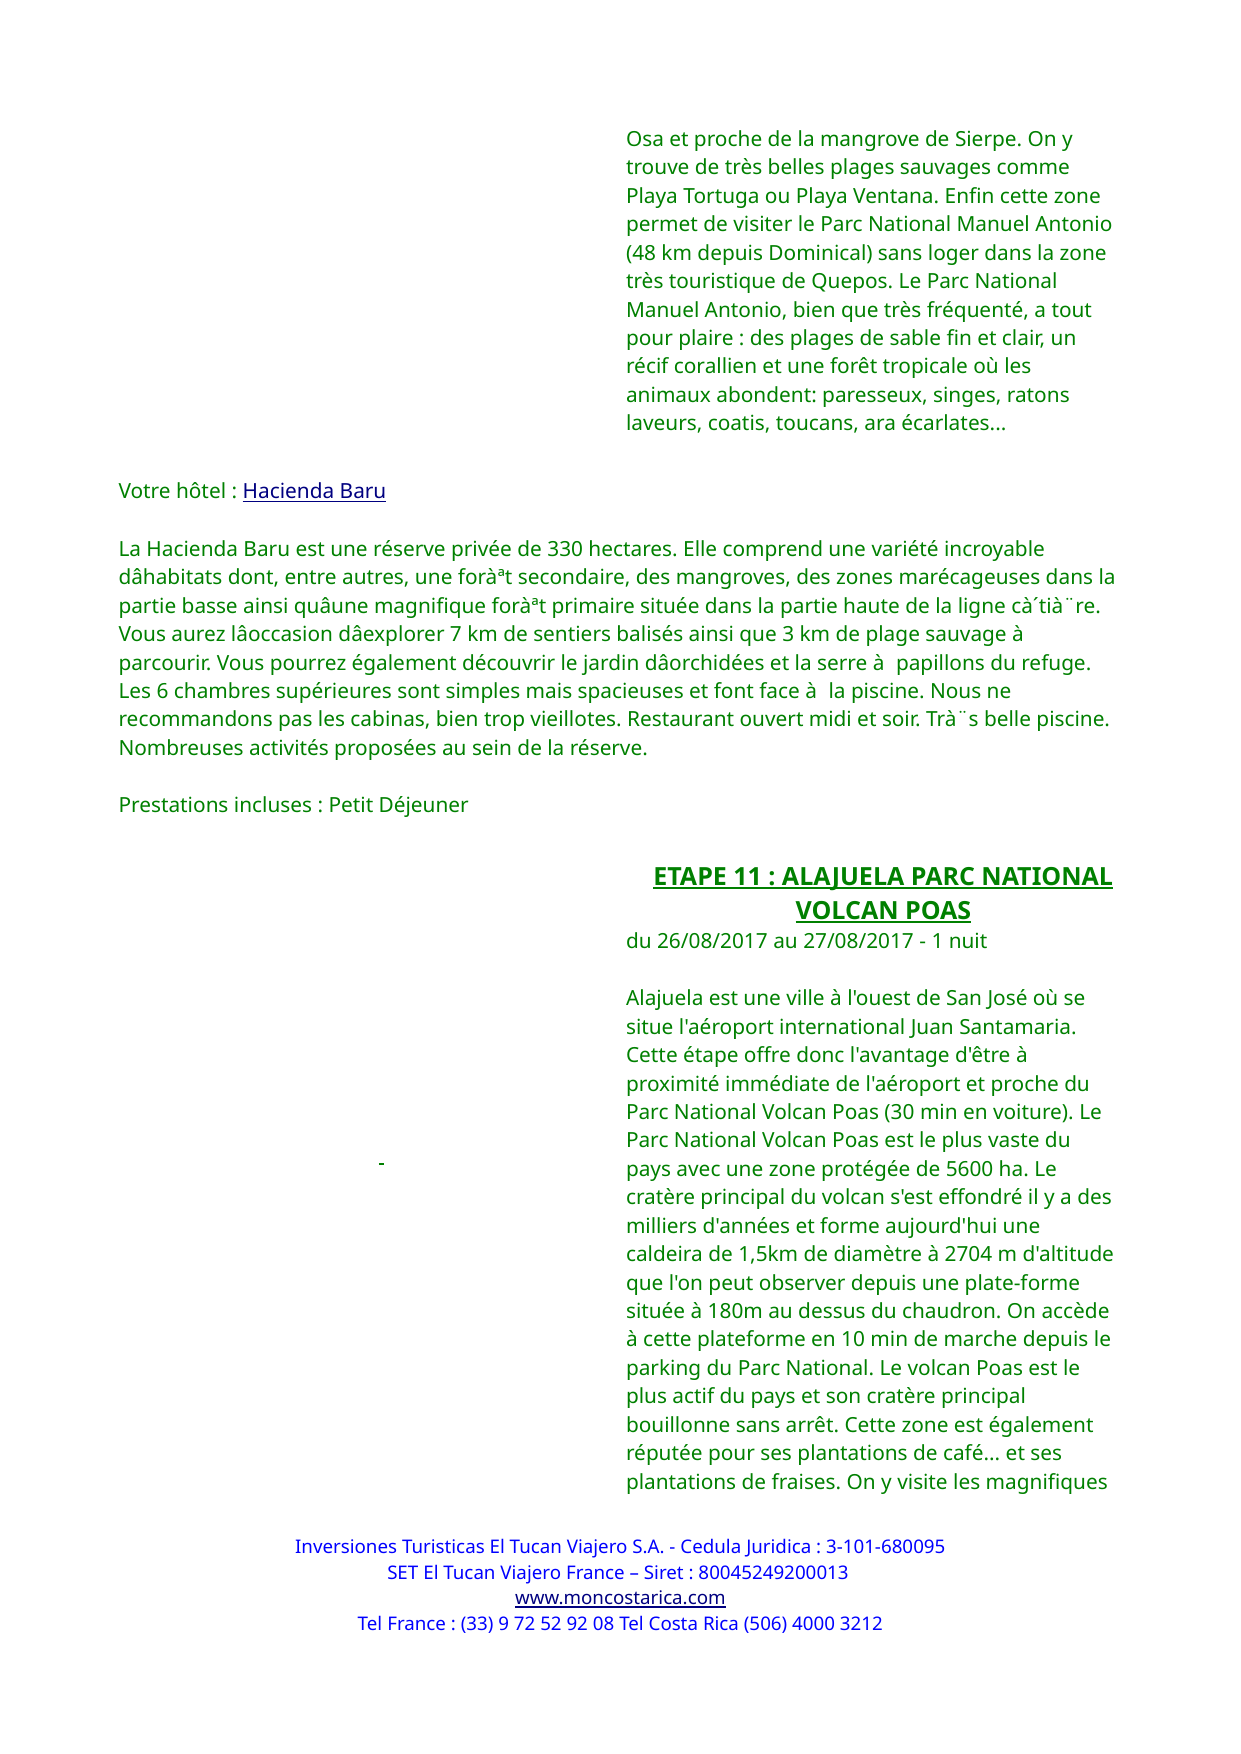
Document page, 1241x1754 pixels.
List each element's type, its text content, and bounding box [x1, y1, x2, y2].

text Votre hôtel : Hacienda Baru [118, 477, 1122, 505]
table_header Osa et proche de la mangrove de Sierpe. On y trouve de très belles plages sauvages comme Playa Tortuga ou Playa Ventana. Enfin cette zone permet de visiter le Parc National Manuel Antonio (48 km depuis Dominical) sans loger dans la zone très touristique de Quepos. Le Parc National Manuel Antonio, bien que très fréquenté, a tout pour plaire : des plages de sable fin et clair, un récif corallien et une forêt tropicale où les animaux abondent: paresseux, singes, ratons laveurs, coatis, toucans, ara écarlates... [620, 118, 1122, 443]
table_header ETAPE 11 : ALAJUELA PARC NATIONAL VOLCAN POAS du 26/08/2017 au 27/08/2017 - 1 nuit Alajuela est une ville à l'ouest de San José où se situe l'aéroport international Juan Santamaria. Cette étape offre donc l'avantage d'être à proximité immédiate de l'aéroport et proche du Parc National Volcan Poas (30 min en voiture). Le Parc National Volcan Poas est le plus vaste du pays avec une zone protégée de 5600 ha. Le cratère principal du volcan s'est effondré il y a des milliers d'années et forme aujourd'hui une caldeira de 1,5km de diamètre à 2704 m d'altitude que l'on peut observer depuis une plate-forme située à 180m au dessus du chaudron. On accède à cette plateforme en 10 min de marche depuis le parking du Parc National. Le volcan Poas est le plus actif du pays et son cratère principal bouillonne sans arrêt. Cette zone est également réputée pour ses plantations de café... et ses plantations de fraises. On y visite les magnifiques [620, 853, 1122, 1501]
text La Hacienda Baru est une réserve privée de 330 hectares. Elle comprend une variété incroyable dâhabitats dont, entre autres, une foràªt secondaire, des mangroves, des zones marécageuses dans la partie basse ainsi quâune magnifique foràªt primaire située dans la partie haute de la ligne cà´tià¨re. Vous aurez lâoccasion dâexplorer 7 km de sentiers balisés ainsi que 3 km de plage sauvage à parcourir. Vous pourrez également découvrir le jardin dâorchidées et la serre à papillons du refuge. Les 6 chambres supérieures sont simples mais spacieuses et font face à la piscine. Nous ne recommandons pas les cabinas, bien trop vieillotes. Restaurant ouvert midi et soir. Trà¨s belle piscine. Nombreuses activités proposées au sein de la réserve. [118, 534, 1122, 761]
table_header [118, 118, 620, 443]
text Prestations incluses : Petit Déjeuner [118, 790, 1122, 818]
table_header [118, 853, 620, 1501]
